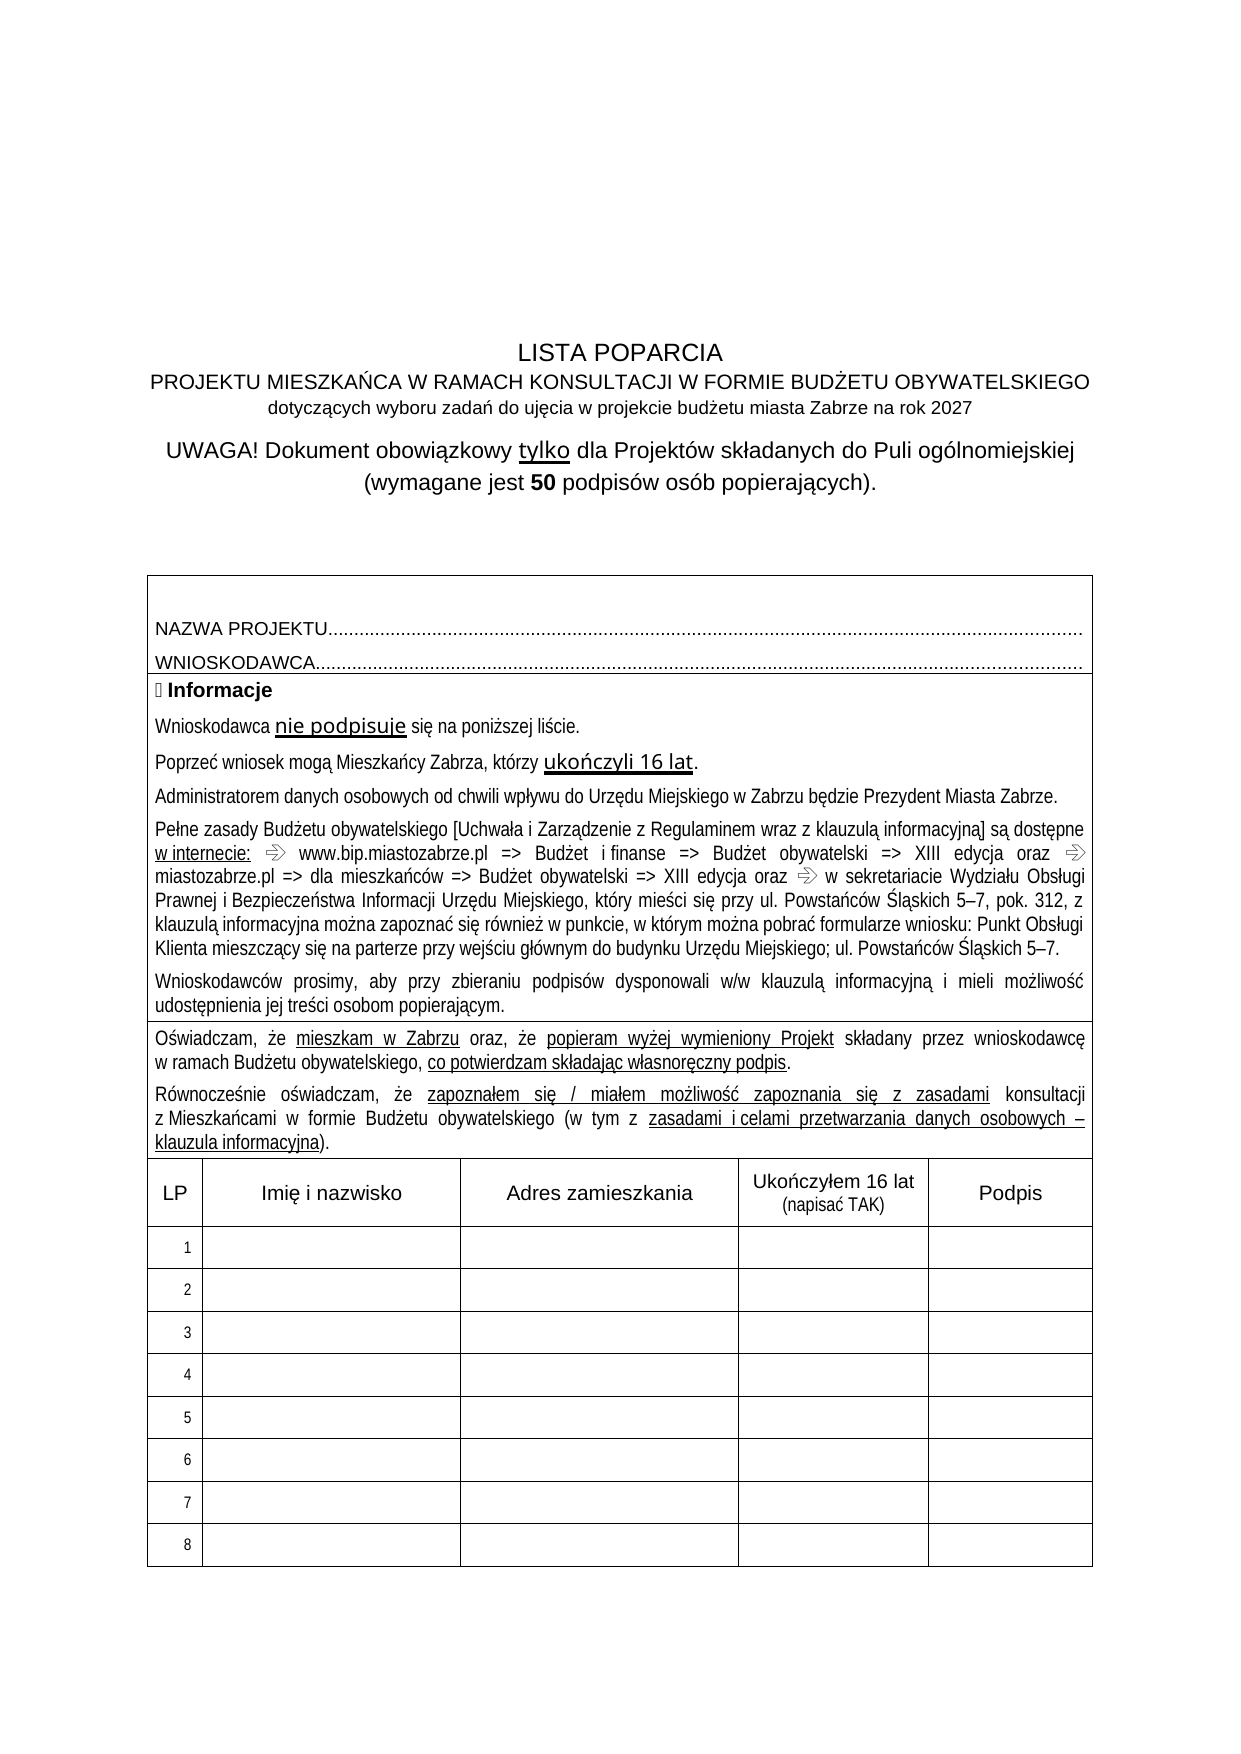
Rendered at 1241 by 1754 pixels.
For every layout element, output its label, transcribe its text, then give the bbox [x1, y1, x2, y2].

table_cell [929, 1269, 1092, 1311]
table_cell 4 [148, 1354, 202, 1396]
table_cell [461, 1354, 738, 1396]
table_cell [739, 1482, 928, 1523]
table_cell Podpis [929, 1159, 1092, 1226]
table_cell [203, 1227, 460, 1268]
table_cell [461, 1397, 738, 1438]
table_cell 3 [148, 1312, 202, 1353]
table_cell [739, 1227, 928, 1268]
table_cell [929, 1524, 1092, 1566]
table_cell [929, 1227, 1092, 1268]
table_cell [929, 1397, 1092, 1438]
table_cell [929, 1354, 1092, 1396]
table_cell [461, 1312, 738, 1353]
table_cell Ukończyłem 16 lat (napisać TAK) [739, 1159, 928, 1226]
table_cell [461, 1269, 738, 1311]
table_cell [739, 1524, 928, 1566]
table_cell [203, 1397, 460, 1438]
table_cell  Informacje Wnioskodawca nie podpisuje się na poniższej liście. Poprzeć wniosek mogą Mieszkańcy Zabrza, którzy ukończyli 16 lat. Administratorem danych osobowych od chwili wpływu do Urzędu Miejskiego w Zabrzu będzie Prezydent Miasta Zabrze. Pełne zasady Budżetu obywatelskiego [Uchwała i Zarządzenie z Regulaminem wraz z klauzulą informacyjną] są dostępne w internecie:  www.bip.miastozabrze.pl => Budżet i finanse => Budżet obywatelski => XIII edycja oraz  miastozabrze.pl => dla mieszkańców => Budżet obywatelski => XIII edycja oraz  w sekretariacie Wydziału Obsługi Prawnej i Bezpieczeństwa Informacji Urzędu Miejskiego, który mieści się przy ul. Powstańców Śląskich 5–7, pok. 312, z klauzulą informacyjna można zapoznać się również w punkcie, w którym można pobrać formularze wniosku: Punkt Obsługi Klienta mieszczący się na parterze przy wejściu głównym do budynku Urzędu Miejskiego; ul. Powstańców Śląskich 5–7. Wnioskodawców prosimy, aby przy zbieraniu podpisów dysponowali w/w klauzulą informacyjną i mieli możliwość udostępnienia jej treści osobom popierającym. [148, 674, 1092, 1021]
table_cell 2 [148, 1269, 202, 1311]
text UWAGA! Dokument obowiązkowy tylko dla Projektów składanych do Puli ogólnomiejskiej (wymagane jest 50 podpisów osób popierających). [148, 434, 1093, 496]
table_cell [203, 1269, 460, 1311]
table_cell [929, 1312, 1092, 1353]
table_cell 1 [148, 1227, 202, 1268]
table_cell [461, 1524, 738, 1566]
table_cell Imię i nazwisko [203, 1159, 460, 1226]
table_cell [929, 1482, 1092, 1523]
table_cell 8 [148, 1524, 202, 1566]
table_cell 5 [148, 1397, 202, 1438]
table_cell [203, 1439, 460, 1481]
table_cell [461, 1439, 738, 1481]
table_cell [203, 1354, 460, 1396]
table_cell [203, 1312, 460, 1353]
table_cell [461, 1227, 738, 1268]
table_cell [739, 1397, 928, 1438]
table_cell Adres zamieszkania [461, 1159, 738, 1226]
table_cell 6 [148, 1439, 202, 1481]
table_cell 7 [148, 1482, 202, 1523]
table_cell [739, 1354, 928, 1396]
table_cell [739, 1269, 928, 1311]
table_cell [739, 1312, 928, 1353]
table_cell [929, 1439, 1092, 1481]
table_cell LP [148, 1159, 202, 1226]
table_cell Oświadczam, że mieszkam w Zabrzu oraz, że popieram wyżej wymieniony Projekt składany przez wnioskodawcę w ramach Budżetu obywatelskiego, co potwierdzam składając własnoręczny podpis. Równocześnie oświadczam, że zapoznałem się / miałem możliwość zapoznania się z zasadami konsultacji z Mieszkańcami w formie Budżetu obywatelskiego (w tym z zasadami i celami przetwarzania danych osobowych – klauzula informacyjna). [148, 1022, 1092, 1158]
text LISTA POPARCIA PROJEKTU MIESZKAŃCA W RAMACH KONSULTACJI W FORMIE BUDŻETU OBYWATELSKIEGO dotyczących wyboru zadań do ujęcia w projekcie budżetu miasta Zabrze na rok 2027 [148, 337, 1093, 418]
table_cell [461, 1482, 738, 1523]
table_header NAZWA PROJEKTU WNIOSKODAWCA [148, 576, 1092, 673]
table_cell [739, 1439, 928, 1481]
table_cell [203, 1482, 460, 1523]
table_cell [203, 1524, 460, 1566]
